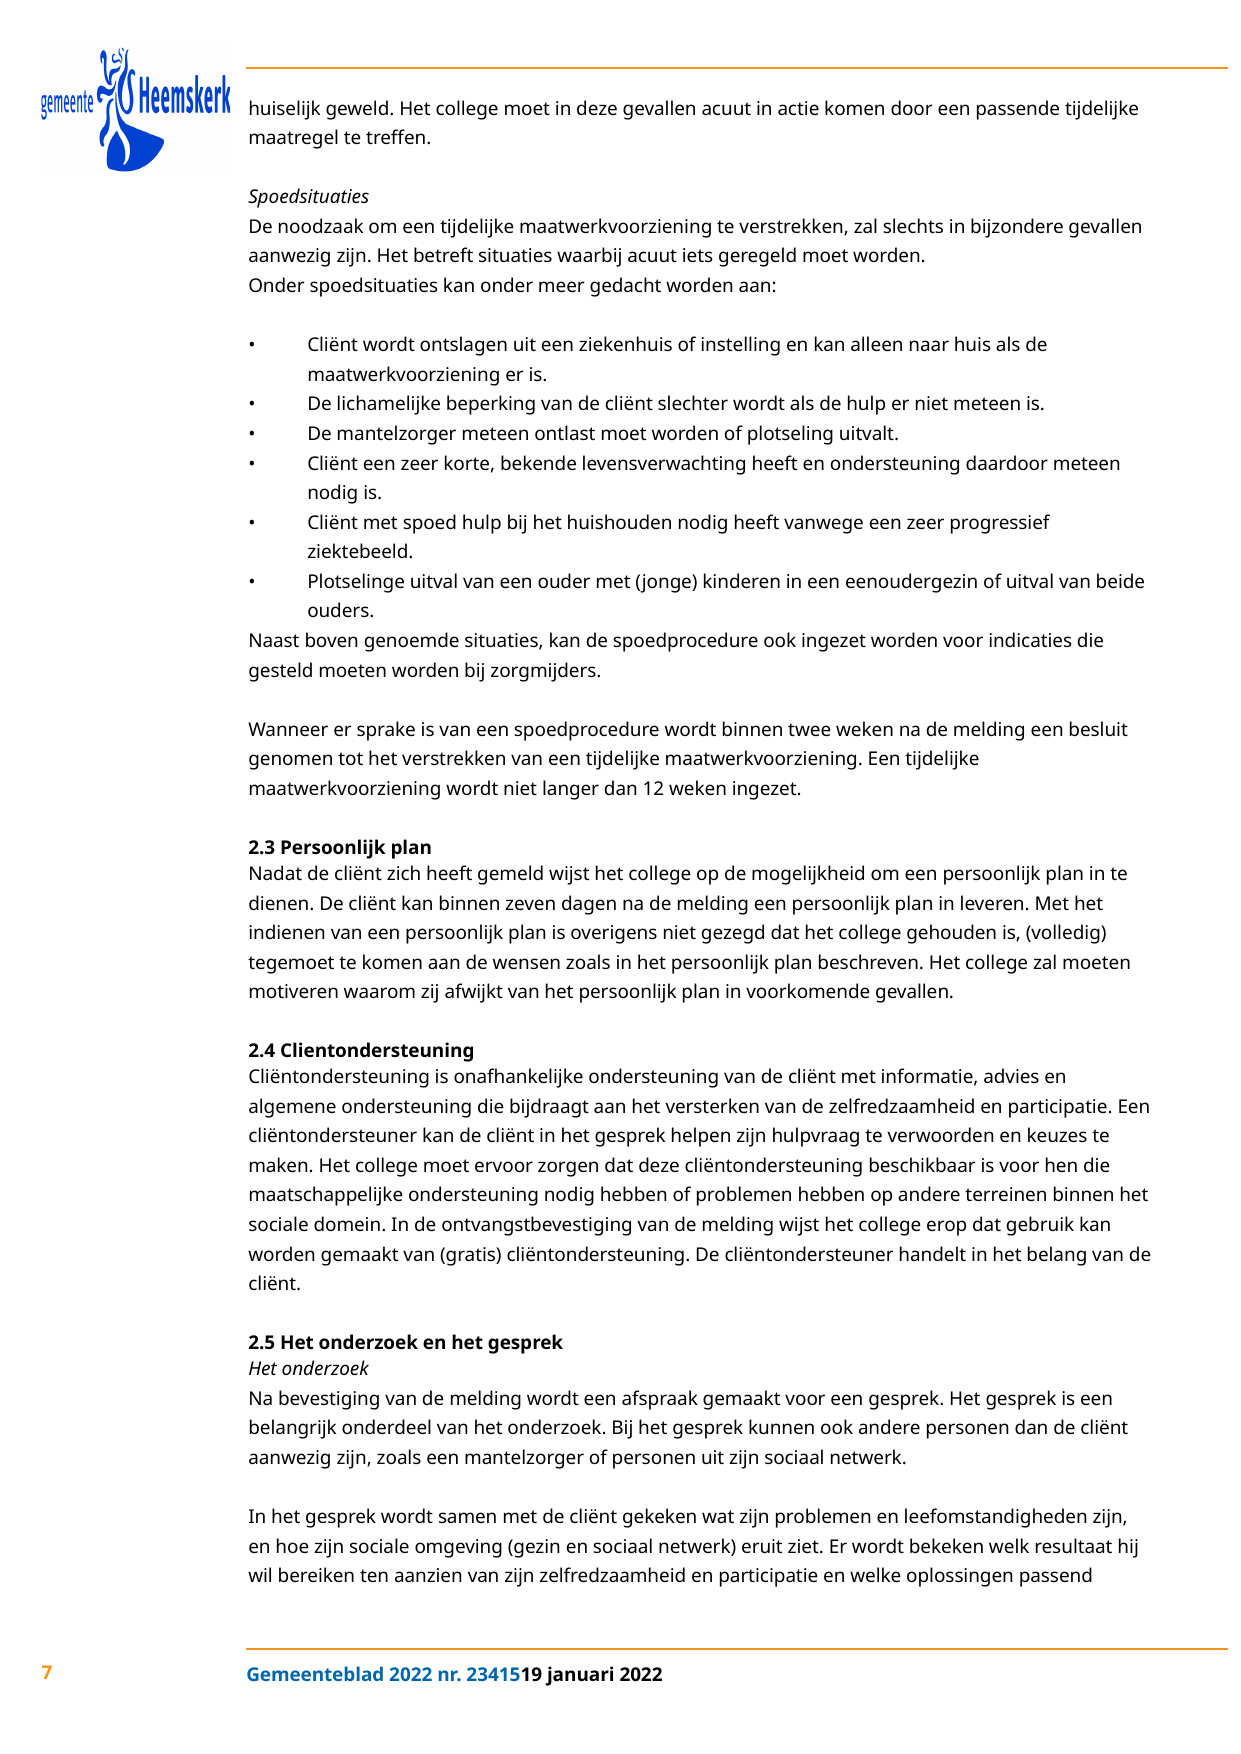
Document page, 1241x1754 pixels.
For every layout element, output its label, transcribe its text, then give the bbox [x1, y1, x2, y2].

text Onder spoedsituaties kan onder meer gedacht worden aan: [248, 272, 1152, 298]
text Nadat de cliënt zich heeft gemeld wijst het college op de mogelijkheid om een persoonlijk plan in te dienen. De cliënt kan binnen zeven dagen na de melding een persoonlijk plan in leveren. Met het indienen van een persoonlijk plan is overigens niet gezegd dat het college gehouden is, (volledig) tegemoet te komen aan de wensen zoals in het persoonlijk plan beschreven. Het college zal moeten motiveren waarom zij afwijkt van het persoonlijk plan in voorkomende gevallen. [248, 860, 1152, 1004]
text De noodzaak om een tijdelijke maatwerkvoorziening te verstrekken, zal slechts in bijzondere gevallen aanwezig zijn. Het betreft situaties waarbij acuut iets geregeld moet worden. [248, 213, 1152, 268]
list De lichamelijke beperking van de cliënt slechter wordt als de hulp er niet meteen is. [248, 391, 1152, 416]
text Naast boven genoemde situaties, kan de spoedprocedure ook ingezet worden voor indicaties die gesteld moeten worden bij zorgmijders. [248, 627, 1152, 683]
list Plotselinge uitval van een ouder met (jonge) kinderen in een eenoudergezin of uitval van beide ouders. [248, 568, 1152, 623]
list Cliënt een zeer korte, bekende levensverwachting heeft en ondersteuning daardoor meteen nodig is. [248, 450, 1152, 505]
text Cliëntondersteuning is onafhankelijke ondersteuning van de cliënt met informatie, advies en algemene ondersteuning die bijdraagt aan het versterken van de zelfredzaamheid en participatie. Een cliëntondersteuner kan de cliënt in het gesprek helpen zijn hulpvraag te verwoorden en keuzes te maken. Het college moet ervoor zorgen dat deze cliëntondersteuning beschikbaar is voor hen die maatschappelijke ondersteuning nodig hebben of problemen hebben op andere terreinen binnen het sociale domein. In de ontvangstbevestiging van de melding wijst het college erop dat gebruik kan worden gemaakt van (gratis) cliëntondersteuning. De cliëntondersteuner handelt in het belang van de cliënt. [248, 1063, 1152, 1296]
list Cliënt wordt ontslagen uit een ziekenhuis of instelling en kan alleen naar huis als de maatwerkvoorziening er is. [248, 331, 1152, 387]
text 2.5 Het onderzoek en het gesprek [248, 1329, 1152, 1355]
text 2.4 Clientondersteuning [248, 1038, 1152, 1063]
text Het onderzoek [248, 1355, 1152, 1381]
picture [41, 47, 231, 172]
text 2.3 Persoonlijk plan [248, 834, 1152, 860]
text huiselijk geweld. Het college moet in deze gevallen acuut in actie komen door een passende tijdelijke maatregel te treffen. [248, 95, 1152, 150]
list Cliënt met spoed hulp bij het huishouden nodig heeft vanwege een zeer progressief ziektebeeld. [248, 509, 1152, 564]
text Na bevestiging van de melding wordt een afspraak gemaakt voor een gesprek. Het gesprek is een belangrijk onderdeel van het onderzoek. Bij het gesprek kunnen ook andere personen dan de cliënt aanwezig zijn, zoals een mantelzorger of personen uit zijn sociaal netwerk. [248, 1385, 1152, 1470]
list De mantelzorger meteen ontlast moet worden of plotseling uitvalt. [248, 420, 1152, 446]
text Wanneer er sprake is van een spoedprocedure wordt binnen twee weken na de melding een besluit genomen tot het verstrekken van een tijdelijke maatwerkvoorziening. Een tijdelijke maatwerkvoorziening wordt niet langer dan 12 weken ingezet. [248, 716, 1152, 801]
text In het gesprek wordt samen met de cliënt gekeken wat zijn problemen en leefomstandigheden zijn, en hoe zijn sociale omgeving (gezin en sociaal netwerk) eruit ziet. Er wordt bekeken welk resultaat hij wil bereiken ten aanzien van zijn zelfredzaamheid en participatie en welke oplossingen passend [248, 1503, 1152, 1588]
text Spoedsituaties [248, 183, 1152, 209]
